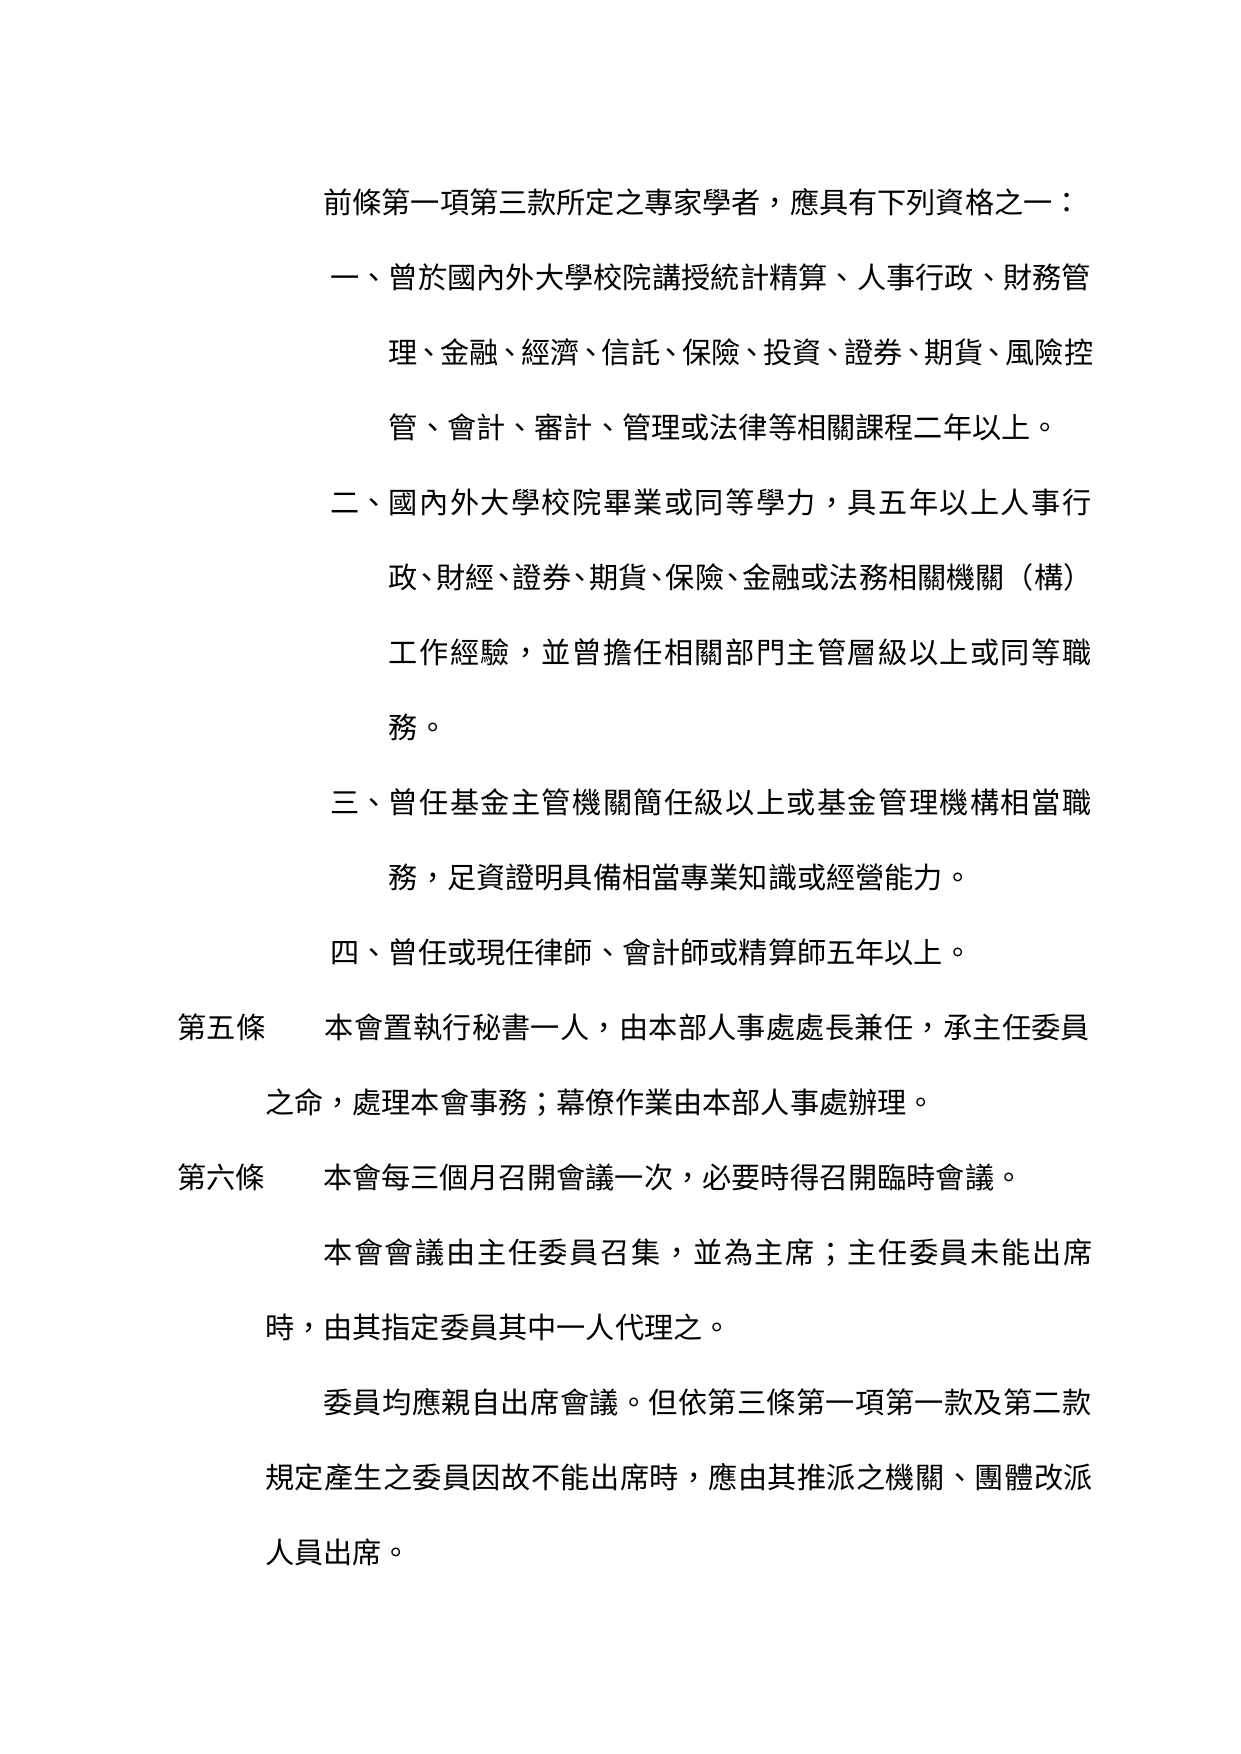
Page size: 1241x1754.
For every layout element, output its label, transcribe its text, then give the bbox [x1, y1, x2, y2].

text 委員均應親自出席會議。但依第三條第一項第一款及第二款規定產生之委員因故不能出席時，應由其推派之機關、團體改派人員出席。 [265, 1364, 1092, 1589]
list 曾任基金主管機關簡任級以上或基金管理機構相當職務，足資證明具備相當專業知識或經營能力。 [330, 764, 1092, 914]
list 曾任或現任律師、會計師或精算師五年以上。 [330, 914, 1092, 989]
text 本會會議由主任委員召集，並為主席；主任委員未能出席時，由其指定委員其中一人代理之。 [265, 1214, 1092, 1364]
list 國內外大學校院畢業或同等學力，具五年以上人事行政、財經、證券、期貨、保險、金融或法務相關機關（構）工作經驗，並曾擔任相關部門主管層級以上或同等職務。 [330, 464, 1092, 764]
text 第五條 本會置執行秘書一人，由本部人事處處長兼任，承主任委員之命，處理本會事務；幕僚作業由本部人事處辦理。 [177, 989, 1092, 1139]
text 第六條 本會每三個月召開會議一次，必要時得召開臨時會議。 [177, 1139, 1092, 1214]
list 曾於國內外大學校院講授統計精算、人事行政、財務管理、金融、經濟、信託、保險、投資、證券、期貨、風險控管、會計、審計、管理或法律等相關課程二年以上。 [330, 239, 1092, 464]
text 前條第一項第三款所定之專家學者，應具有下列資格之一： [265, 164, 1092, 239]
